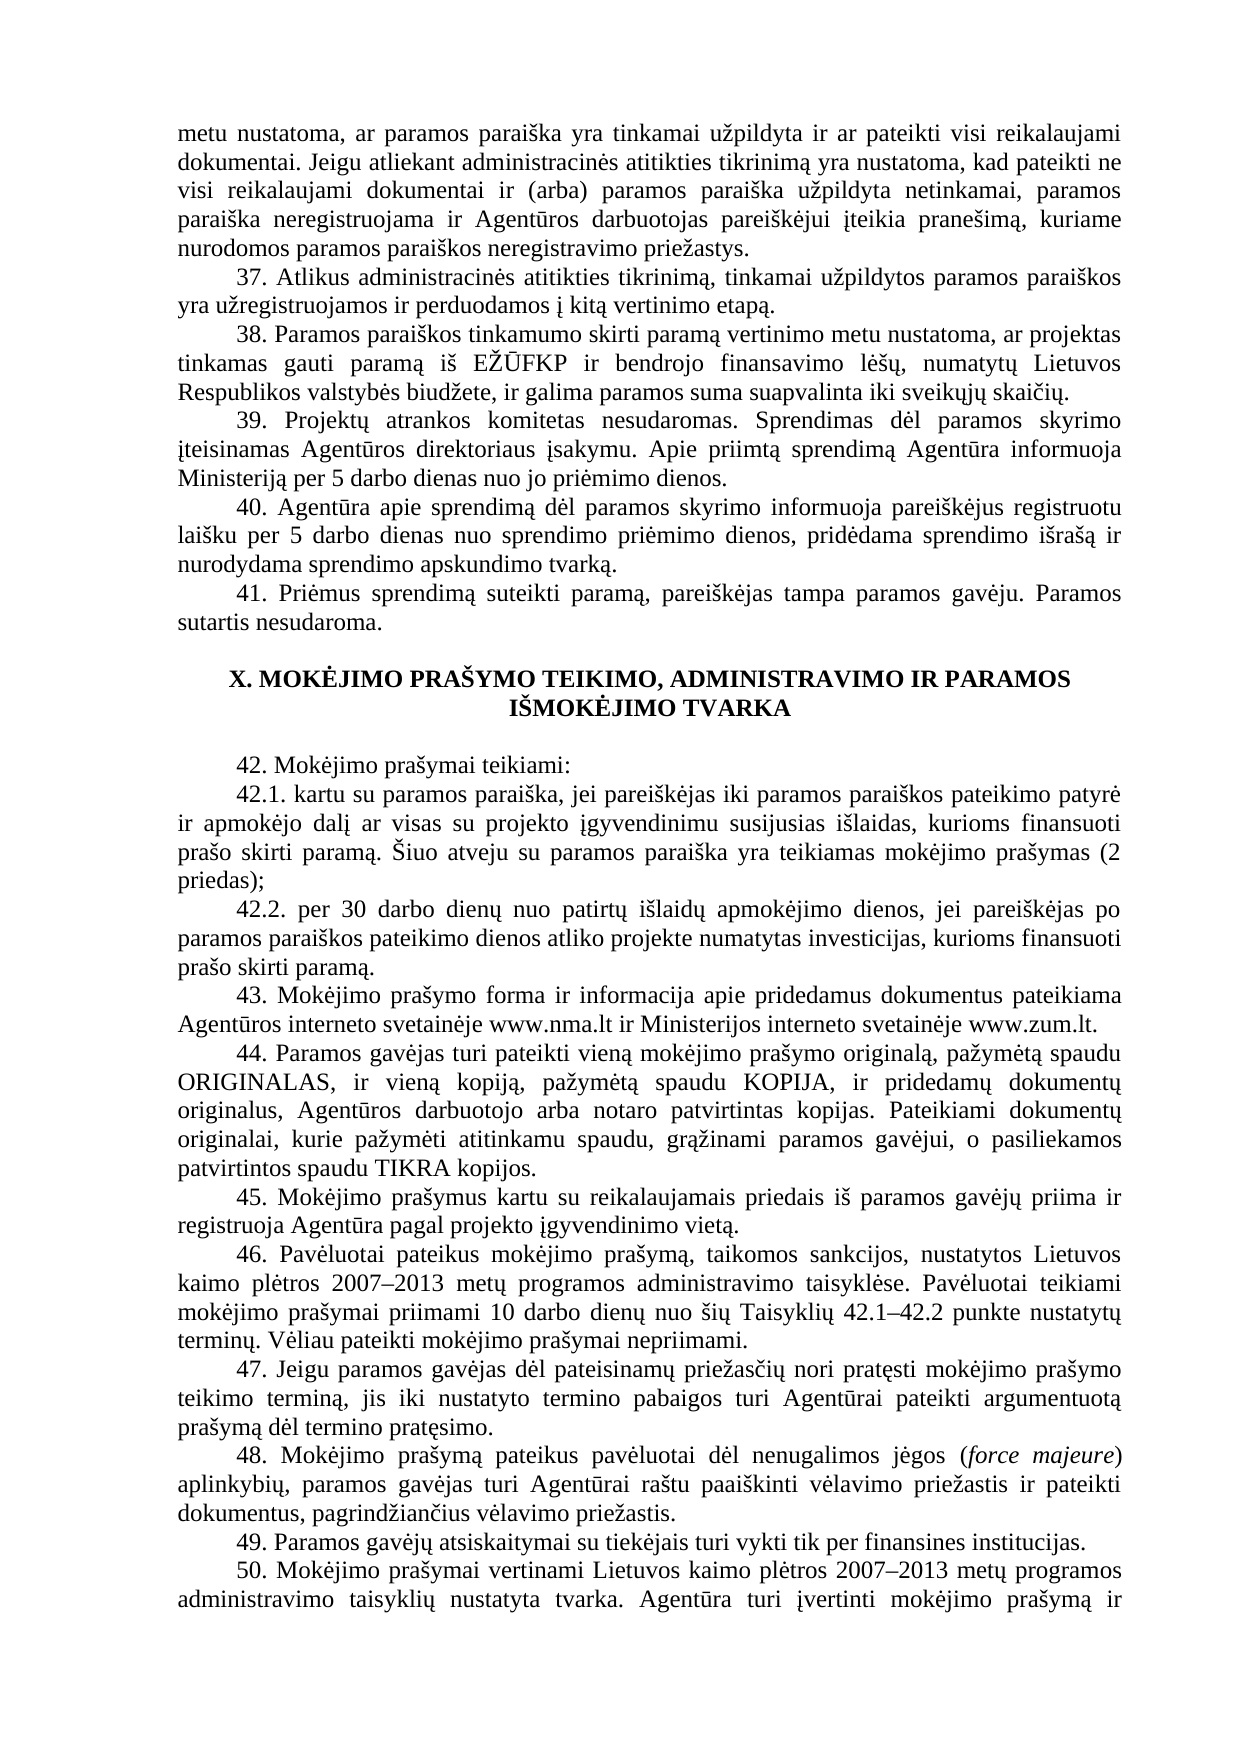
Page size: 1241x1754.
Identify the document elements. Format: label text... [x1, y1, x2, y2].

text 42.2. per 30 darbo dienų nuo patirtų išlaidų apmokėjimo dienos, jei pareiškėjas po paramos paraiškos pateikimo dienos atliko projekte numatytas investicijas, kurioms finansuoti prašo skirti paramą. [177, 894, 1122, 981]
text 44. Paramos gavėjas turi pateikti vieną mokėjimo prašymo originalą, pažymėtą spaudu ORIGINALAS, ir vieną kopiją, pažymėtą spaudu KOPIJA, ir pridedamų dokumentų originalus, Agentūros darbuotojo arba notaro patvirtintas kopijas. Pateikiami dokumentų originalai, kurie pažymėti atitinkamu spaudu, grąžinami paramos gavėjui, o pasiliekamos patvirtintos spaudu TIKRA kopijos. [177, 1038, 1122, 1182]
text 37. Atlikus administracinės atitikties tikrinimą, tinkamai užpildytos paramos paraiškos yra užregistruojamos ir perduodamos į kitą vertinimo etapą. [177, 262, 1122, 319]
text 46. Pavėluotai pateikus mokėjimo prašymą, taikomos sankcijos, nustatytos Lietuvos kaimo plėtros 2007–2013 metų programos administravimo taisyklėse. Pavėluotai teikiami mokėjimo prašymai priimami 10 darbo dienų nuo šių Taisyklių 42.1–42.2 punkte nustatytų terminų. Vėliau pateikti mokėjimo prašymai nepriimami. [177, 1239, 1122, 1354]
text 47. Jeigu paramos gavėjas dėl pateisinamų priežasčių nori pratęsti mokėjimo prašymo teikimo terminą, jis iki nustatyto termino pabaigos turi Agentūrai pateikti argumentuotą prašymą dėl termino pratęsimo. [177, 1354, 1122, 1441]
text 38. Paramos paraiškos tinkamumo skirti paramą vertinimo metu nustatoma, ar projektas tinkamas gauti paramą iš EŽŪFKP ir bendrojo finansavimo lėšų, numatytų Lietuvos Respublikos valstybės biudžete, ir galima paramos suma suapvalinta iki sveikųjų skaičių. [177, 319, 1122, 406]
text metu nustatoma, ar paramos paraiška yra tinkamai užpildyta ir ar pateikti visi reikalaujami dokumentai. Jeigu atliekant administracinės atitikties tikrinimą yra nustatoma, kad pateikti ne visi reikalaujami dokumentai ir (arba) paramos paraiška užpildyta netinkamai, paramos paraiška neregistruojama ir Agentūros darbuotojas pareiškėjui įteikia pranešimą, kuriame nurodomos paramos paraiškos neregistravimo priežastys. [177, 118, 1122, 262]
text X. MOKĖJIMO PRAŠYMO TEIKIMO, ADMINISTRAVIMO IR PARAMOS IŠMOKĖJIMO TVARKA [177, 664, 1122, 722]
text 49. Paramos gavėjų atsiskaitymai su tiekėjais turi vykti tik per finansines institucijas. [177, 1527, 1122, 1556]
text 40. Agentūra apie sprendimą dėl paramos skyrimo informuoja pareiškėjus registruotu laišku per 5 darbo dienas nuo sprendimo priėmimo dienos, pridėdama sprendimo išrašą ir nurodydama sprendimo apskundimo tvarką. [177, 492, 1122, 578]
text 42.1. kartu su paramos paraiška, jei pareiškėjas iki paramos paraiškos pateikimo patyrė ir apmokėjo dalį ar visas su projekto įgyvendinimu susijusias išlaidas, kurioms finansuoti prašo skirti paramą. Šiuo atveju su paramos paraiška yra teikiamas mokėjimo prašymas (2 priedas); [177, 779, 1122, 894]
text 43. Mokėjimo prašymo forma ir informacija apie pridedamus dokumentus pateikiama Agentūros interneto svetainėje www.nma.lt ir Ministerijos interneto svetainėje www.zum.lt. [177, 981, 1122, 1038]
text 39. Projektų atrankos komitetas nesudaromas. Sprendimas dėl paramos skyrimo įteisinamas Agentūros direktoriaus įsakymu. Apie priimtą sprendimą Agentūra informuoja Ministeriją per 5 darbo dienas nuo jo priėmimo dienos. [177, 406, 1122, 492]
text 48. Mokėjimo prašymą pateikus pavėluotai dėl nenugalimos jėgos (force majeure) aplinkybių, paramos gavėjas turi Agentūrai raštu paaiškinti vėlavimo priežastis ir pateikti dokumentus, pagrindžiančius vėlavimo priežastis. [177, 1441, 1122, 1527]
text 41. Priėmus sprendimą suteikti paramą, pareiškėjas tampa paramos gavėju. Paramos sutartis nesudaroma. [177, 578, 1122, 636]
text 42. Mokėjimo prašymai teikiami: [177, 751, 1122, 779]
text 45. Mokėjimo prašymus kartu su reikalaujamais priedais iš paramos gavėjų priima ir registruoja Agentūra pagal projekto įgyvendinimo vietą. [177, 1182, 1122, 1239]
text 50. Mokėjimo prašymai vertinami Lietuvos kaimo plėtros 2007–2013 metų programos administravimo taisyklių nustatyta tvarka. Agentūra turi įvertinti mokėjimo prašymą ir [177, 1556, 1122, 1613]
